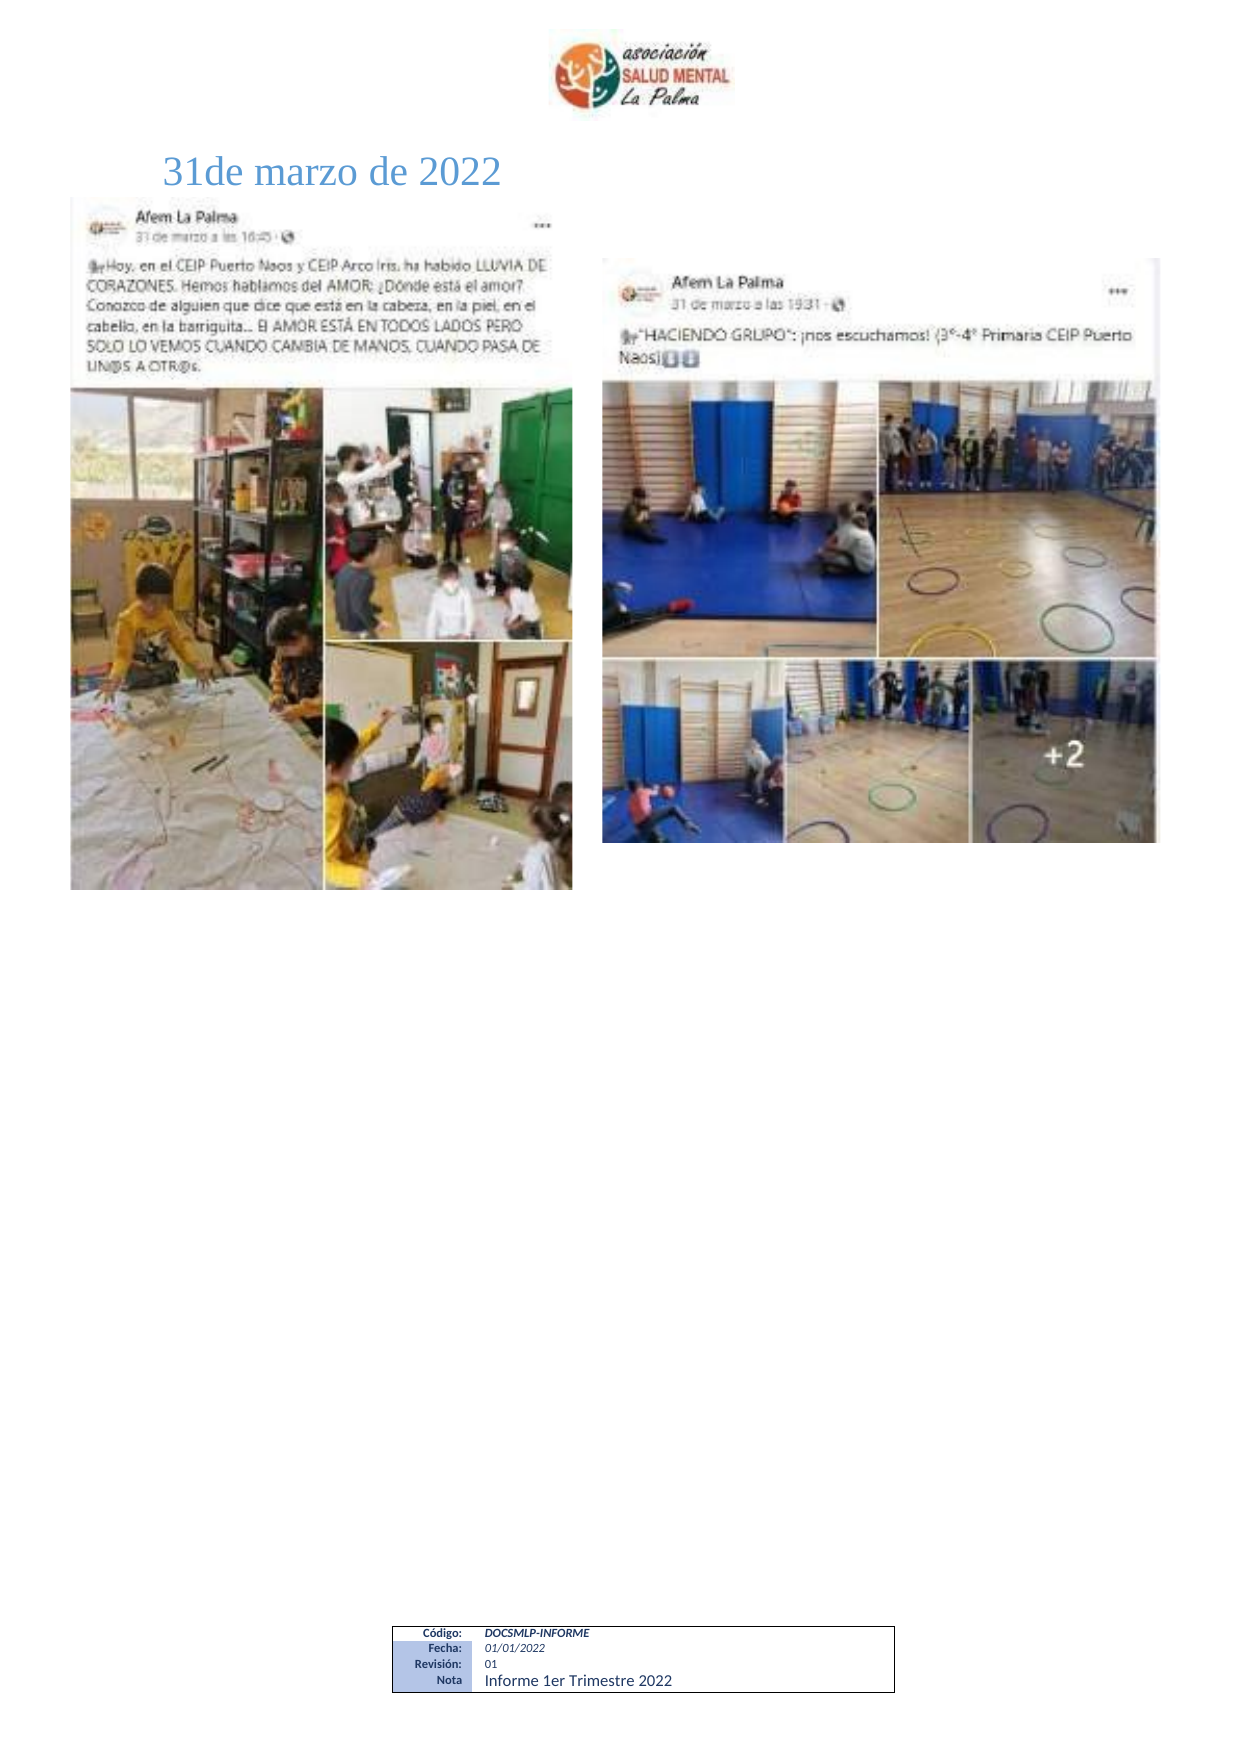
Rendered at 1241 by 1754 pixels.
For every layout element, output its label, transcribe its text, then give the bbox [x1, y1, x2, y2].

table_cell 01/01/2022 [472, 1641, 894, 1658]
table_cell Informe 1er Trimestre 2022 [472, 1673, 894, 1692]
table_header DOCSMLP-INFORME [472, 1627, 894, 1641]
text 31de marzo de 2022 [162, 147, 1209, 195]
picture [602, 258, 1161, 843]
table_cell Revisión: [393, 1658, 472, 1673]
table_cell Nota [393, 1673, 472, 1692]
picture [70, 197, 573, 890]
table_header Código: [393, 1627, 472, 1641]
table_cell 01 [472, 1658, 894, 1673]
picture [548, 29, 735, 121]
table_cell Fecha: [393, 1641, 472, 1658]
